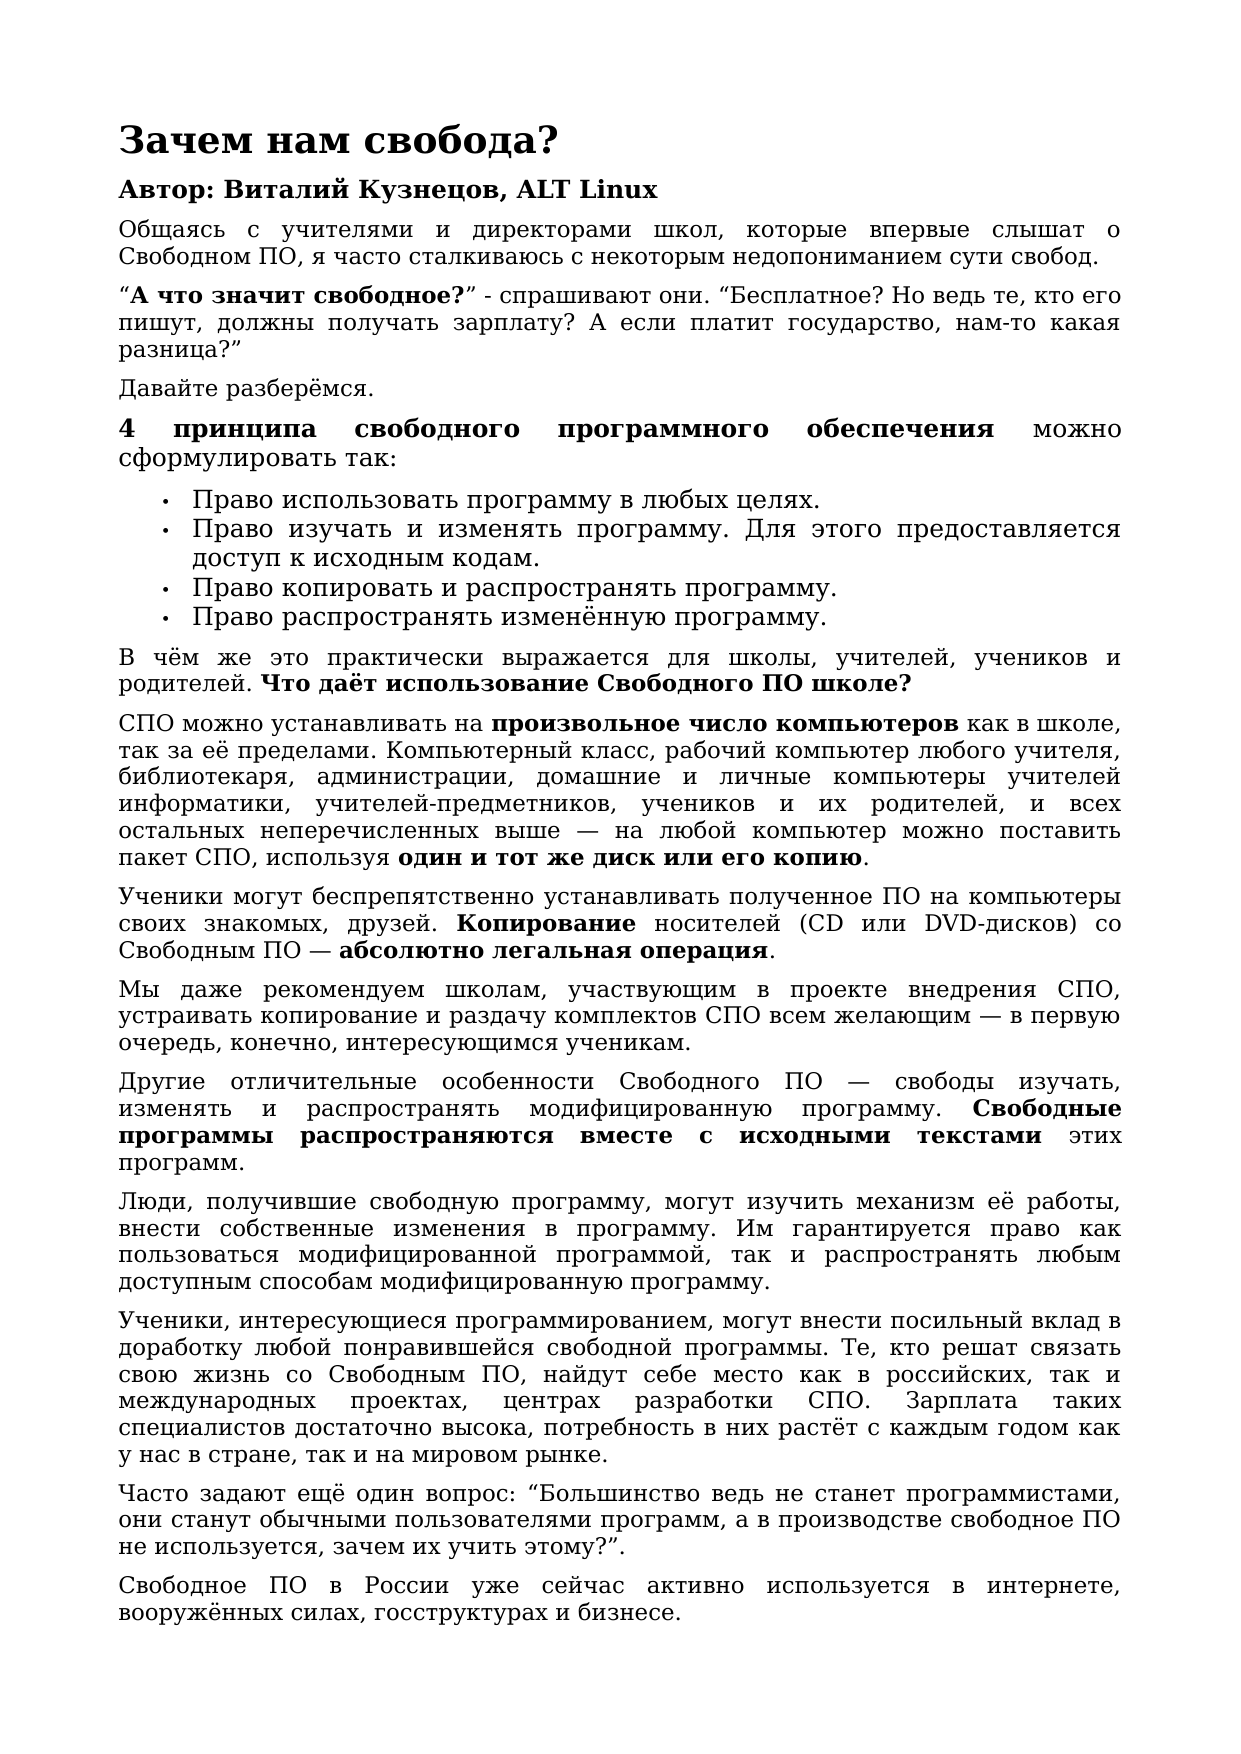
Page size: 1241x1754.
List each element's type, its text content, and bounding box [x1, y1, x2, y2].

text “А что значит свободное?” - спрашивают они. “Бесплатное? Но ведь те, кто его пишут, должны получать зарплату? А если платит государство, нам-то какая разница?” [118, 282, 1122, 363]
list Право копировать и распространять программу. [162, 573, 1122, 602]
text Другие отличительные особенности Свободного ПО — свободы изучать, изменять и распространять модифицированную программу. Свободные программы распространяются вместе с исходными текстами этих программ. [118, 1068, 1122, 1176]
text Мы даже рекомендуем школам, участвующим в проекте внедрения СПО, устраивать копирование и раздачу комплектов СПО всем желающим — в первую очередь, конечно, интересующимся ученикам. [118, 976, 1122, 1056]
text Давайте разберёмся. [118, 375, 1122, 402]
list Право использовать программу в любых целях. [162, 485, 1122, 514]
text Общаясь с учителями и директорами школ, которые впервые слышат о Свободном ПО, я часто сталкиваюсь с некоторым недопониманием сути свобод. [118, 216, 1122, 270]
text Часто задают ещё один вопрос: “Большинство ведь не станет программистами, они станут обычными пользователями программ, а в производстве свободное ПО не используется, зачем их учить этому?”. [118, 1480, 1122, 1560]
text Люди, получившие свободную программу, могут изучить механизм её работы, внести собственные изменения в программу. Им гарантируется право как пользоваться модифицированной программой, так и распространять любым доступным способам модифицированную программу. [118, 1188, 1122, 1295]
text Ученики, интересующиеся программированием, могут внести посильный вклад в доработку любой понравившейся свободной программы. Те, кто решат связать свою жизнь со Свободным ПО, найдут себе место как в российских, так и международных проектах, центрах разработки СПО. Зарплата таких специалистов достаточно высока, потребность в них растёт с каждым годом как у нас в стране, так и на мировом рынке. [118, 1307, 1122, 1467]
list Право изучать и изменять программу. Для этого предоставляется доступ к исходным кодам. [162, 514, 1122, 573]
text Ученики могут беспрепятственно устанавливать полученное ПО на компьютеры своих знакомых, друзей. Копирование носителей (CD или DVD-дисков) со Свободным ПО — абсолютно легальная операция. [118, 883, 1122, 963]
text Автор: Виталий Кузнецов, ALT Linux [118, 174, 1122, 204]
text СПО можно устанавливать на произвольное число компьютеров как в школе, так за её пределами. Компьютерный класс, рабочий компьютер любого учителя, библиотекаря, администрации, домашние и личные компьютеры учителей информатики, учителей-предметников, учеников и их родителей, и всех остальных неперечисленных выше — на любой компьютер можно поставить пакет СПО, используя один и тот же диск или его копию. [118, 710, 1122, 870]
text Свободное ПО в России уже сейчас активно используется в интернете, вооружённых силах, госструктурах и бизнесе. [118, 1572, 1122, 1626]
text 4 принципа свободного программного обеспечения можно сформулировать так: [118, 414, 1122, 473]
subtitle Зачем нам свобода? [118, 118, 1122, 162]
text В чём же это практически выражается для школы, учителей, учеников и родителей. Что даёт использование Свободного ПО школе? [118, 644, 1122, 697]
list Право распространять изменённую программу. [162, 602, 1122, 631]
